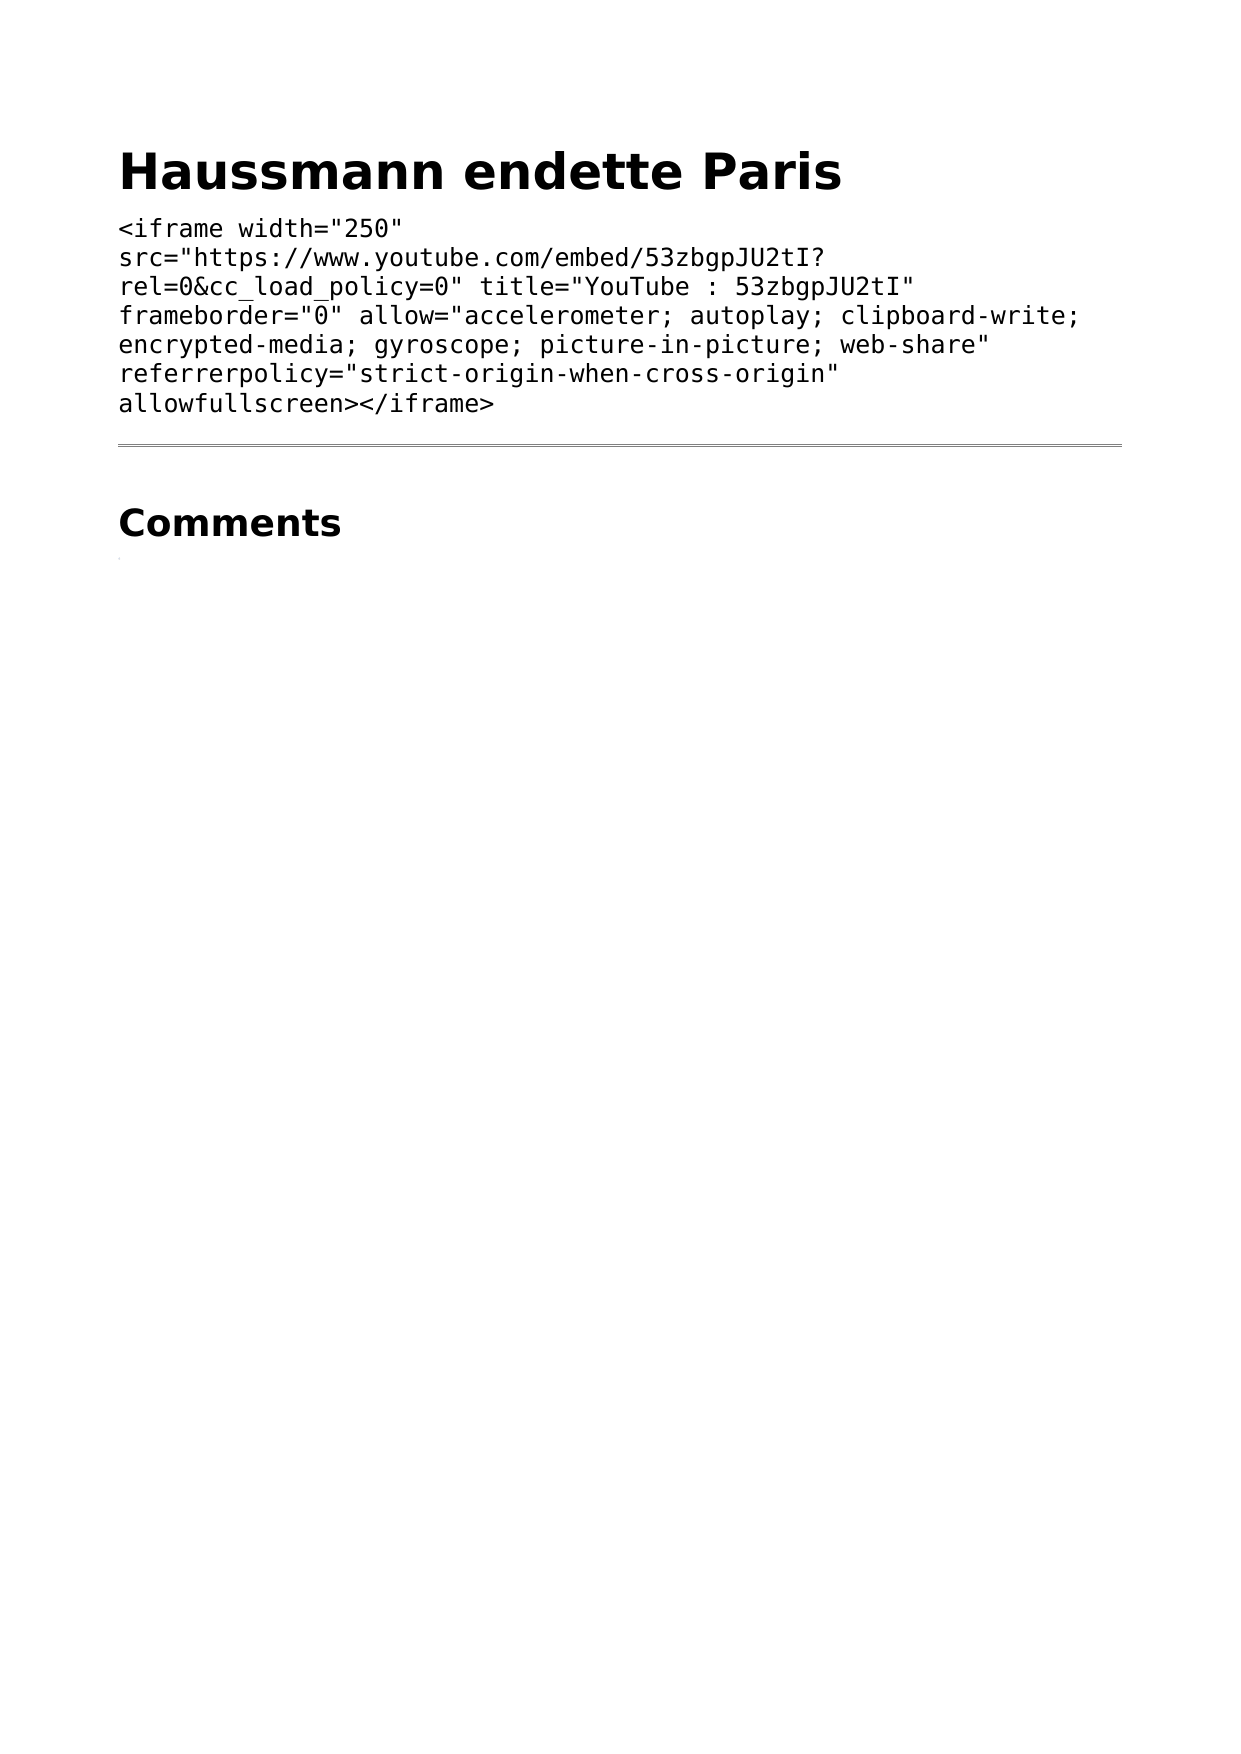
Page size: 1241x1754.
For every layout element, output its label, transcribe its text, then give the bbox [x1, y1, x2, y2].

subtitle Comments [118, 501, 1122, 545]
subtitle Haussmann endette Paris [118, 143, 1122, 201]
text <iframe width="250" src="https://www.youtube.com/embed/53zbgpJU2tI?rel=0&cc_load_policy=0" title="YouTube : 53zbgpJU2tI" frameborder="0" allow="accelerometer; autoplay; clipboard-write; encrypted-media; gyroscope; picture-in-picture; web-share" referrerpolicy="strict-origin-when-cross-origin" allowfullscreen></iframe> [118, 214, 1122, 418]
